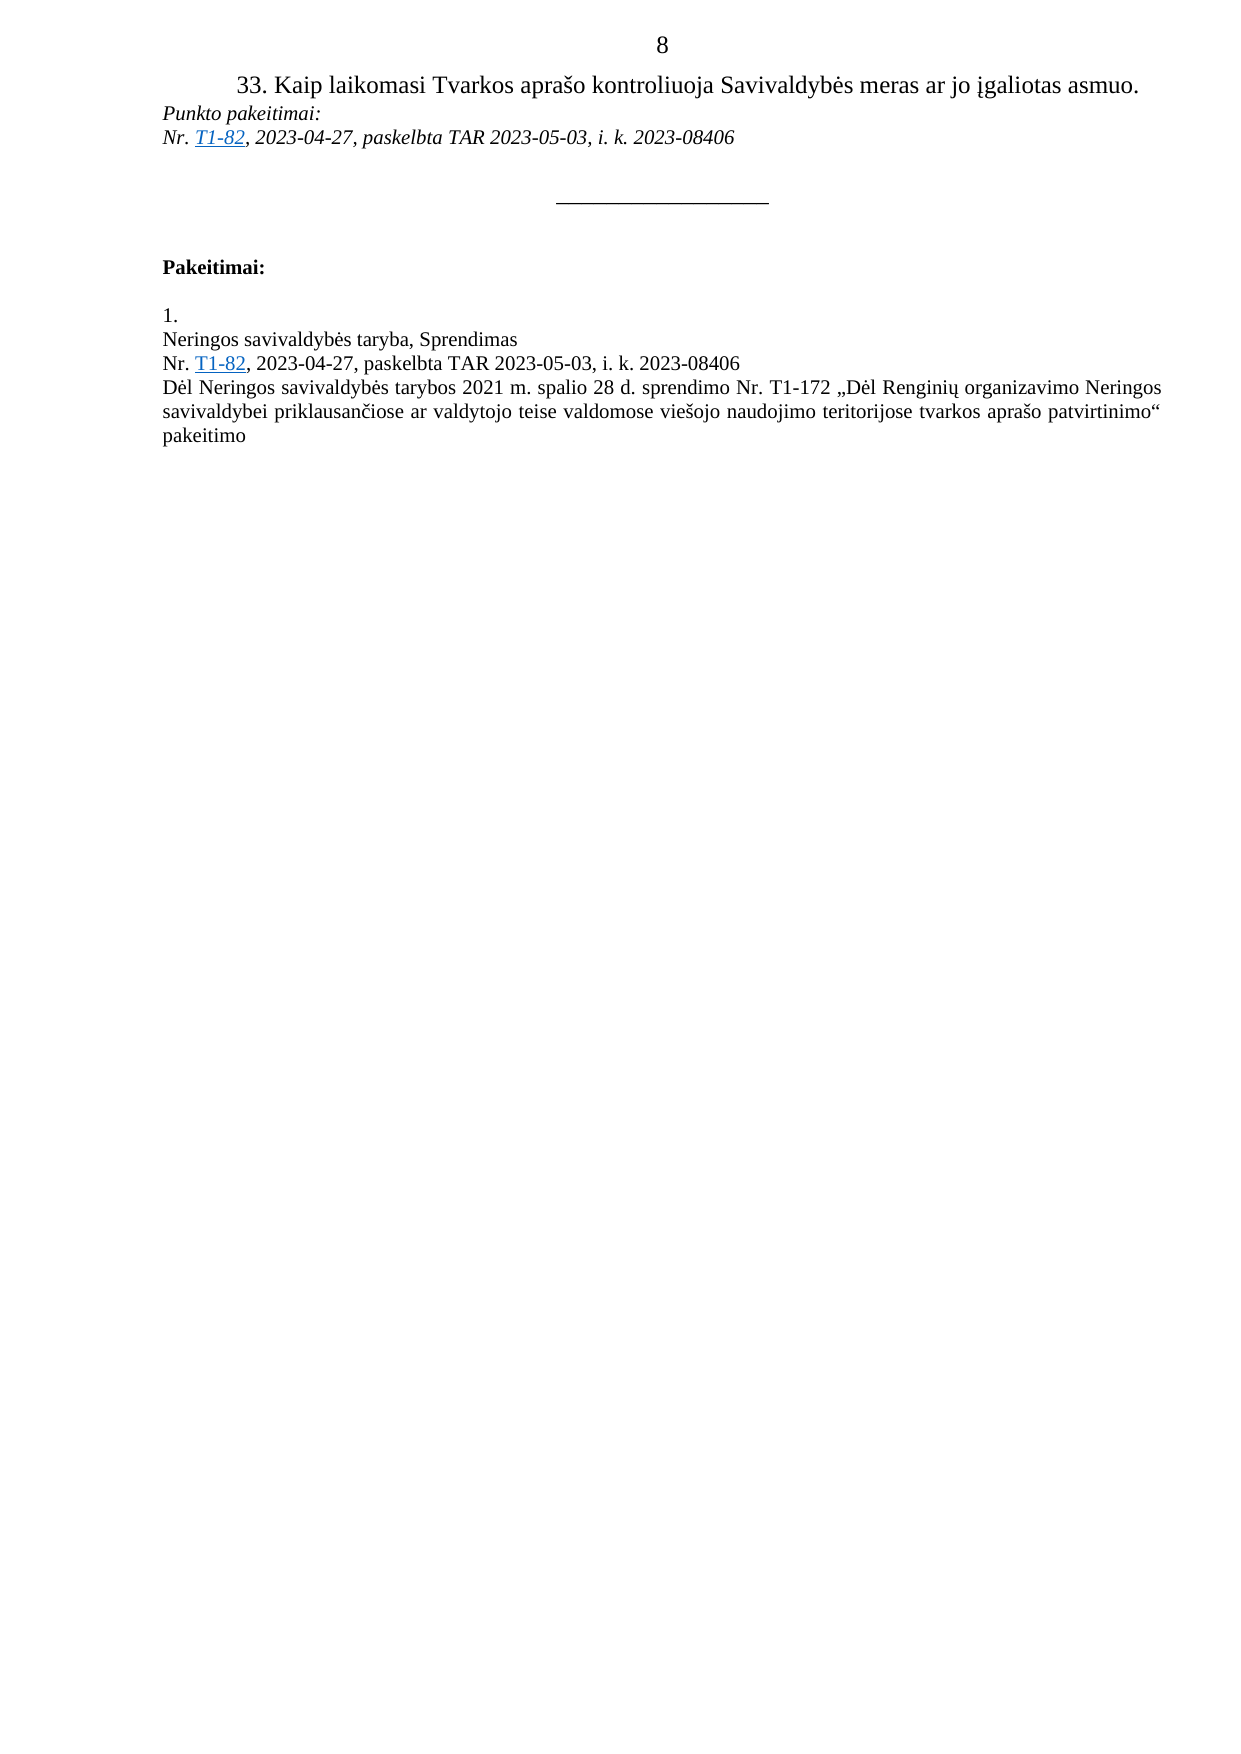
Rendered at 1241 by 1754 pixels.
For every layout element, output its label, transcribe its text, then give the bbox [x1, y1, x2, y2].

text Pakeitimai: [162, 255, 1162, 279]
text 33. Kaip laikomasi Tvarkos aprašo kontroliuoja Savivaldybės meras ar jo įgaliotas asmuo. [162, 70, 1162, 99]
text Neringos savivaldybės taryba, Sprendimas [162, 327, 1162, 351]
text Punkto pakeitimai: [162, 101, 1162, 125]
text _________________ [162, 178, 1162, 207]
text 1. [162, 303, 1162, 327]
text Nr. T1-82, 2023-04-27, paskelbta TAR 2023-05-03, i. k. 2023-08406 [162, 125, 1162, 149]
text Nr. T1-82, 2023-04-27, paskelbta TAR 2023-05-03, i. k. 2023-08406 [162, 351, 1162, 375]
text Dėl Neringos savivaldybės tarybos 2021 m. spalio 28 d. sprendimo Nr. T1-172 „Dėl Renginių organizavimo Neringos savivaldybei priklausančiose ar valdytojo teise valdomose viešojo naudojimo teritorijose tvarkos aprašo patvirtinimo“ pakeitimo [162, 375, 1162, 447]
